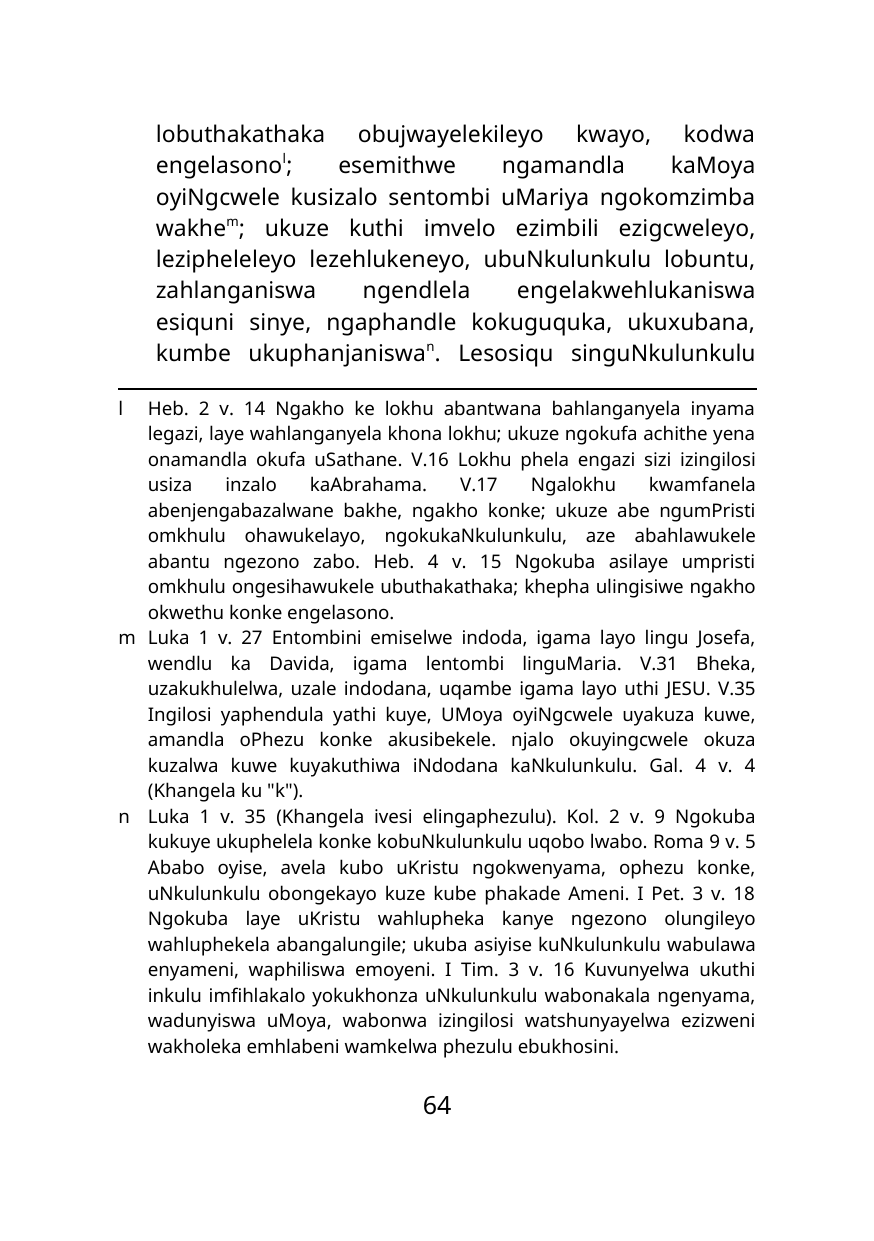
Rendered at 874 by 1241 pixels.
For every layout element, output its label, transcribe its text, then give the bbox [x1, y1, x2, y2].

list Luka 1 v. 27 Entombini emiselwe indoda, igama layo lingu Josefa, wendlu ka Davida, igama lentombi linguMaria. V.31 Bheka, uzakukhulelwa, uzale indodana, uqambe igama layo uthi JESU. V.35 Ingilosi yaphendula yathi kuye, UMoya oyiNgcwele uyakuza kuwe, amandla oPhezu konke akusibekele. njalo okuyingcwele okuza kuzalwa kuwe kuyakuthiwa iNdodana kaNkulunkulu. Gal. 4 v. 4 (Khangela ku "k"). [118, 625, 756, 803]
list lobuthakathaka obujwayelekileyo kwayo, kodwa engelasono; esemithwe ngamandla kaMoya oyiNgcwele kusizalo sentombi uMariya ngokomzimba wakhe; ukuze kuthi imvelo ezimbili ezigcweleyo, lezipheleleyo lezehlukeneyo, ubuNkulunkulu lobuntu, zahlanganiswa ngendlela engelakwehlukaniswa esiquni sinye, ngaphandle kokuguquka, ukuxubana, kumbe ukuphanjaniswa. Lesosiqu singuNkulunkulu [118, 118, 756, 368]
list Heb. 2 v. 14 Ngakho ke lokhu abantwana bahlanganyela inyama legazi, laye wahlanganyela khona lokhu; ukuze ngokufa achithe yena onamandla okufa uSathane. V.16 Lokhu phela engazi sizi izingilosi usiza inzalo kaAbrahama. V.17 Ngalokhu kwamfanela abenjengabazalwane bakhe, ngakho konke; ukuze abe ngumPristi omkhulu ohawukelayo, ngokukaNkulunkulu, aze abahlawukele abantu ngezono zabo. Heb. 4 v. 15 Ngokuba asilaye umpristi omkhulu ongesihawukele ubuthakathaka; khepha ulingisiwe ngakho okwethu konke engelasono. [118, 395, 756, 625]
list Luka 1 v. 35 (Khangela ivesi elingaphezulu). Kol. 2 v. 9 Ngokuba kukuye ukuphelela konke kobuNkulunkulu uqobo lwabo. Roma 9 v. 5 Ababo oyise, avela kubo uKristu ngokwenyama, ophezu konke, uNkulunkulu obongekayo kuze kube phakade Ameni. I Pet. 3 v. 18 Ngokuba laye uKristu wahlupheka kanye ngezono olungileyo wahluphekela abangalungile; ukuba asiyise kuNkulunkulu wabulawa enyameni, waphiliswa emoyeni. I Tim. 3 v. 16 Kuvunyelwa ukuthi inkulu imfihlakalo yokukhonza uNkulunkulu wabonakala ngenyama, wadunyiswa uMoya, wabonwa izingilosi watshunyayelwa ezizweni wakholeka emhlabeni wamkelwa phezulu ebukhosini. [118, 803, 756, 1058]
